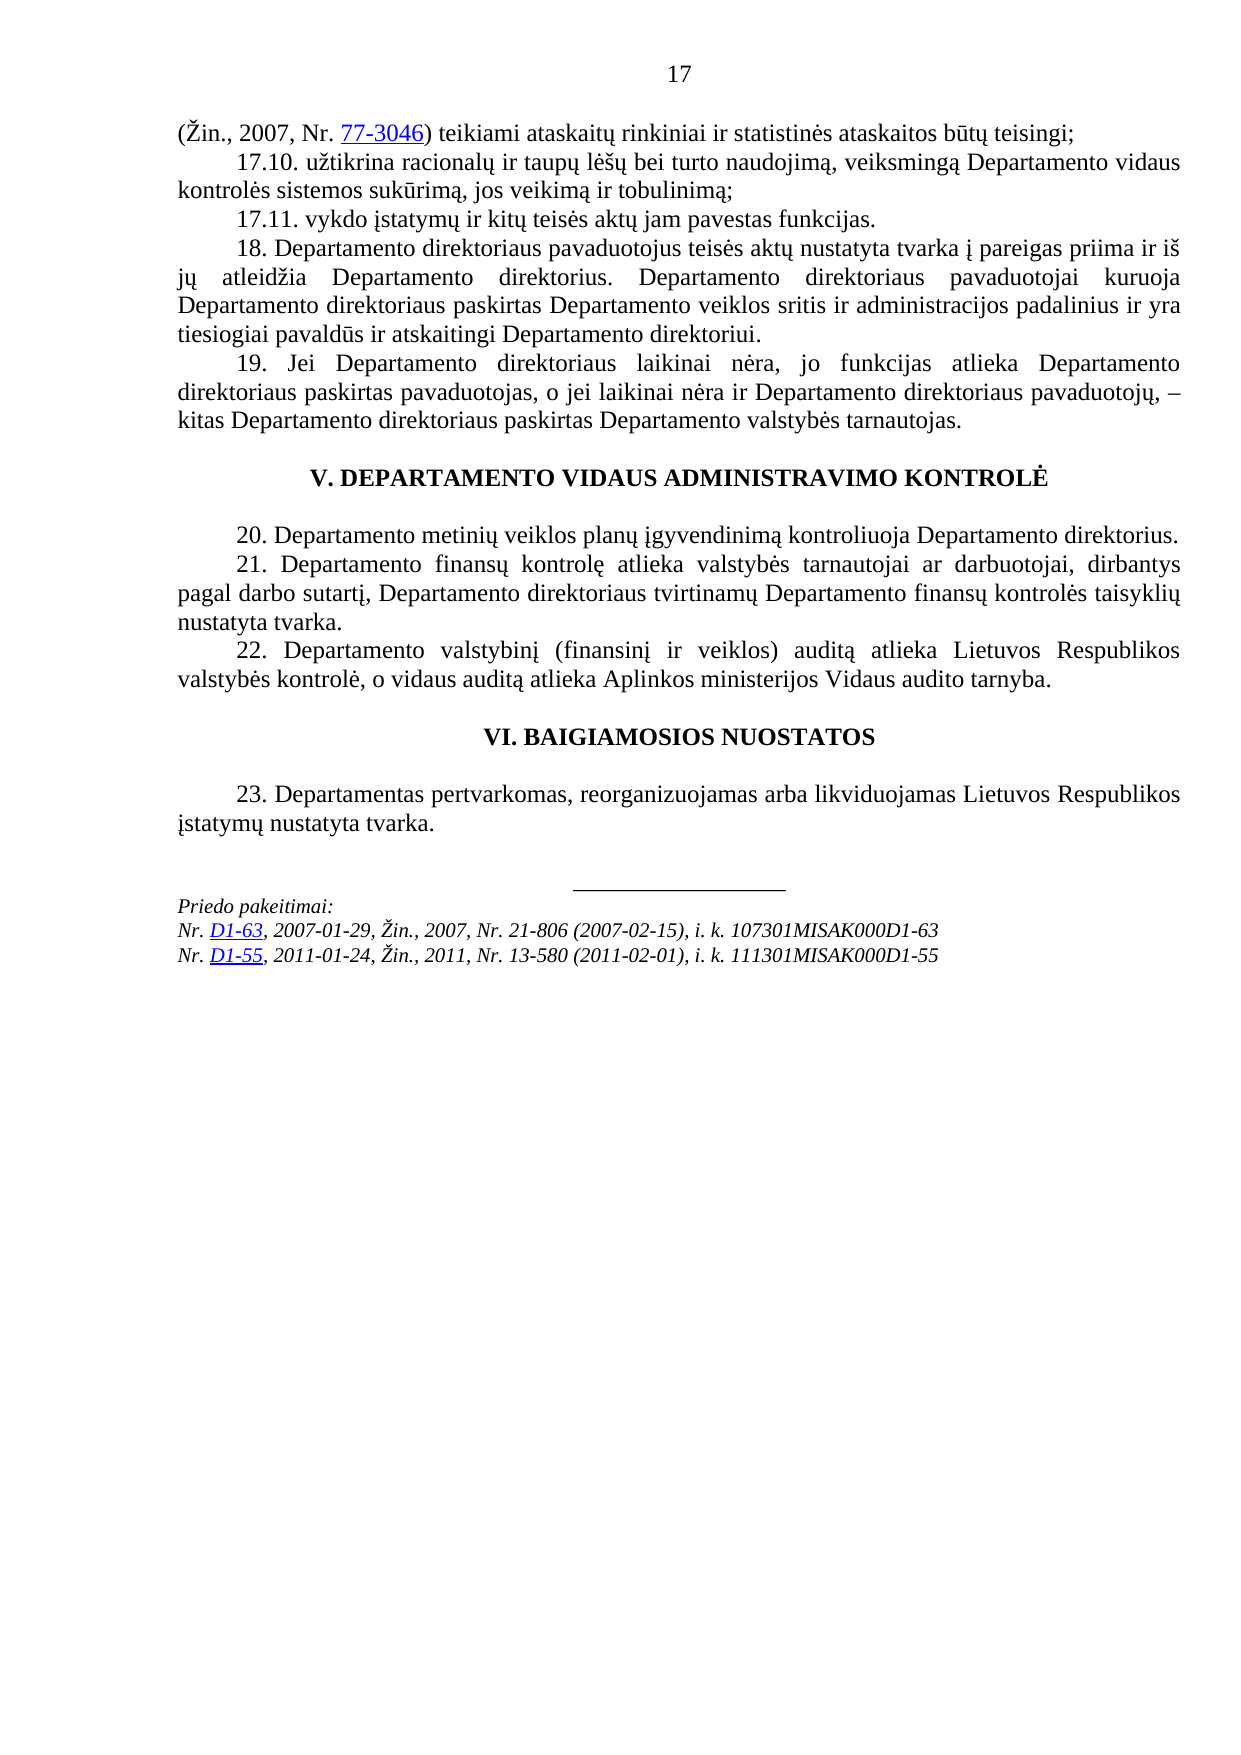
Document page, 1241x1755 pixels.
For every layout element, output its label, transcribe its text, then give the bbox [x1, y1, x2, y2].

text Priedo pakeitimai: [177, 894, 1181, 918]
text (Žin., 2007, Nr. 77-3046) teikiami ataskaitų rinkiniai ir statistinės ataskaitos būtų teisingi; [177, 118, 1181, 147]
text 22. Departamento valstybinį (finansinį ir veiklos) auditą atlieka Lietuvos Respublikos valstybės kontrolė, o vidaus auditą atlieka Aplinkos ministerijos Vidaus audito tarnyba. [177, 636, 1181, 693]
text 19. Jei Departamento direktoriaus laikinai nėra, jo funkcijas atlieka Departamento direktoriaus paskirtas pavaduotojas, o jei laikinai nėra ir Departamento direktoriaus pavaduotojų, – kitas Departamento direktoriaus paskirtas Departamento valstybės tarnautojas. [177, 348, 1181, 434]
text _________________ [177, 866, 1181, 894]
text 18. Departamento direktoriaus pavaduotojus teisės aktų nustatyta tvarka į pareigas priima ir iš jų atleidžia Departamento direktorius. Departamento direktoriaus pavaduotojai kuruoja Departamento direktoriaus paskirtas Departamento veiklos sritis ir administracijos padalinius ir yra tiesiogiai pavaldūs ir atskaitingi Departamento direktoriui. [177, 233, 1181, 348]
text VI. BAIGIAMOSIOS NUOSTATOS [177, 722, 1181, 751]
text 23. Departamentas pertvarkomas, reorganizuojamas arba likviduojamas Lietuvos Respublikos įstatymų nustatyta tvarka. [177, 779, 1181, 837]
text 17.10. užtikrina racionalų ir taupų lėšų bei turto naudojimą, veiksmingą Departamento vidaus kontrolės sistemos sukūrimą, jos veikimą ir tobulinimą; [177, 147, 1181, 204]
text 21. Departamento finansų kontrolę atlieka valstybės tarnautojai ar darbuotojai, dirbantys pagal darbo sutartį, Departamento direktoriaus tvirtinamų Departamento finansų kontrolės taisyklių nustatyta tvarka. [177, 549, 1181, 636]
text 20. Departamento metinių veiklos planų įgyvendinimą kontroliuoja Departamento direktorius. [177, 521, 1181, 549]
text 17.11. vykdo įstatymų ir kitų teisės aktų jam pavestas funkcijas. [177, 204, 1181, 233]
text Nr. D1-63, 2007-01-29, Žin., 2007, Nr. 21-806 (2007-02-15), i. k. 107301MISAK000D1-63 [177, 918, 1181, 942]
text Nr. D1-55, 2011-01-24, Žin., 2011, Nr. 13-580 (2011-02-01), i. k. 111301MISAK000D1-55 [177, 942, 1181, 967]
text V. DEPARTAMENTO VIDAUS ADMINISTRAVIMO KONTROLĖ [177, 463, 1181, 492]
